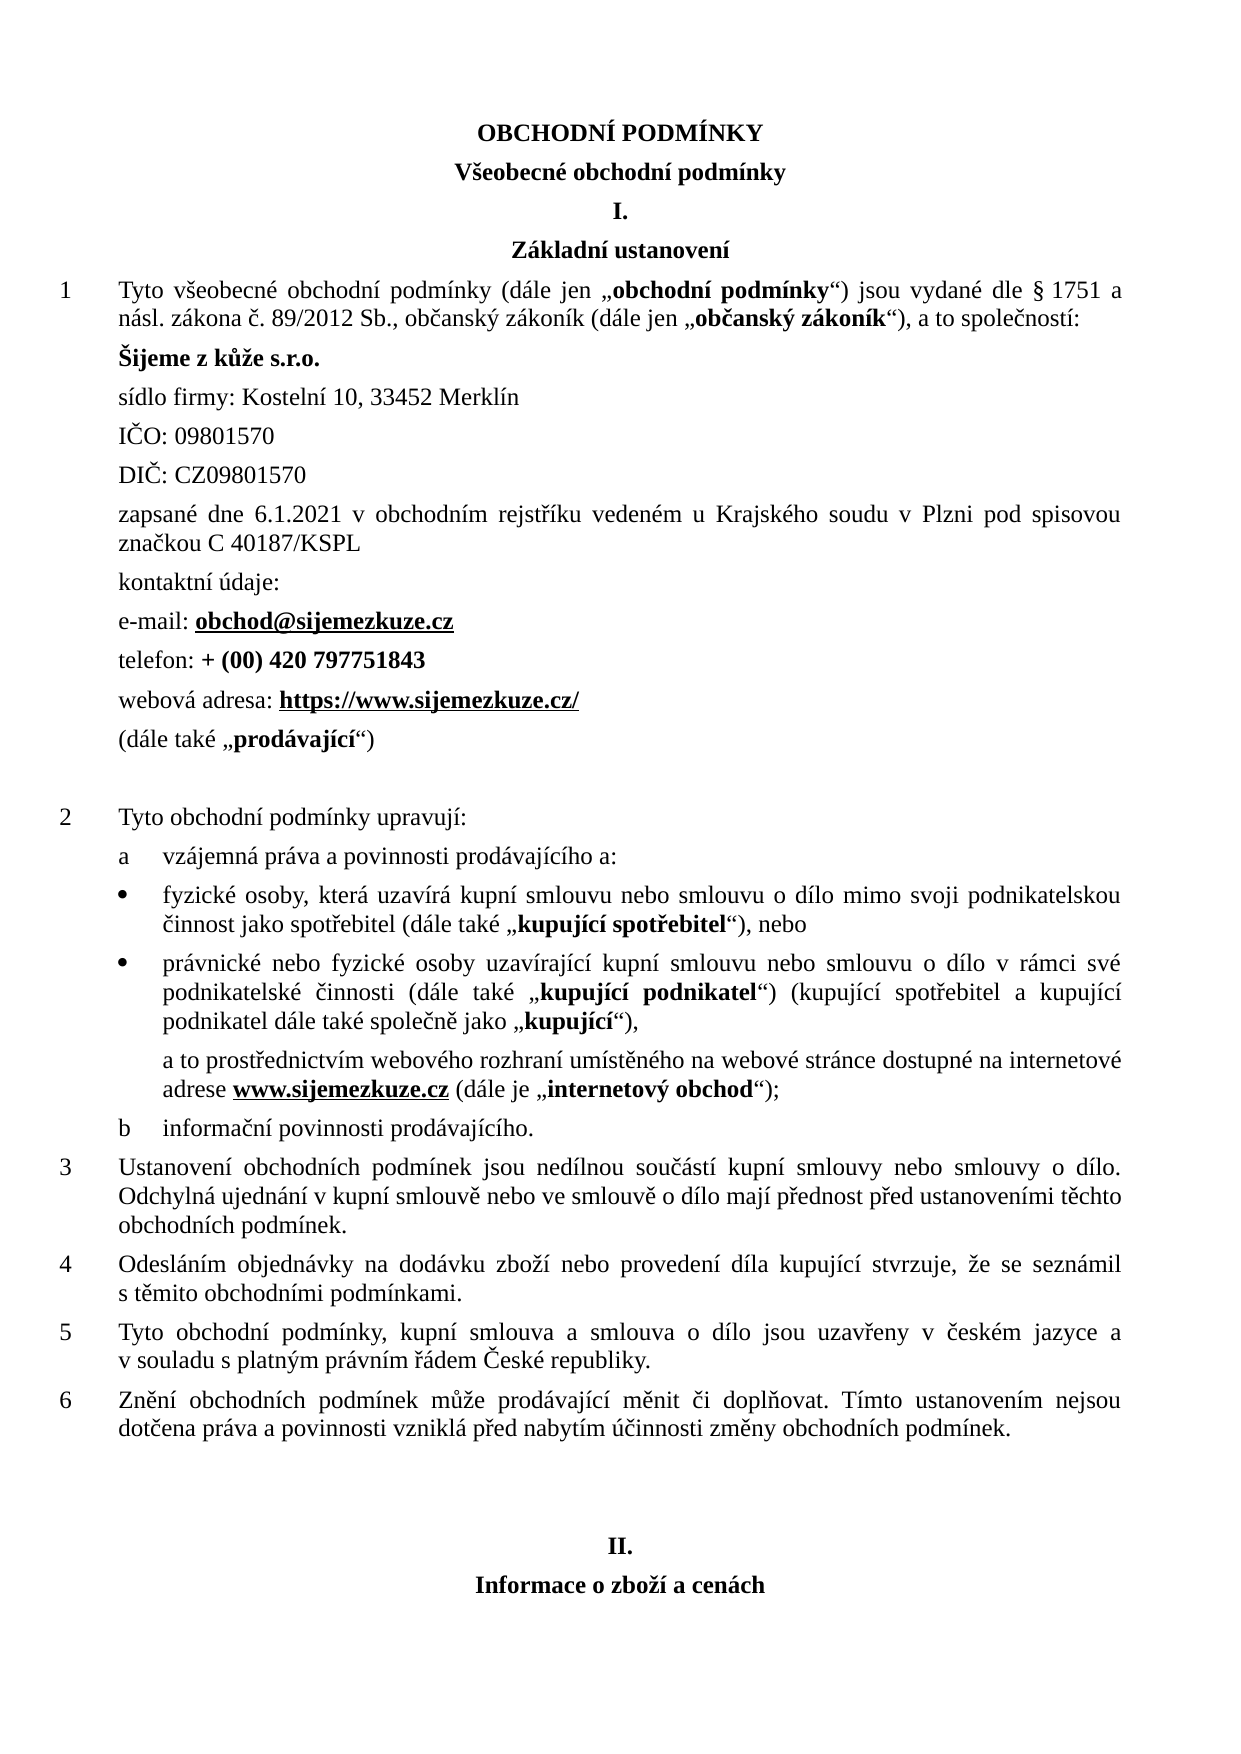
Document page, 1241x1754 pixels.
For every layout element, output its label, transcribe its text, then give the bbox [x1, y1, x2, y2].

text Šijeme z kůže s.r.o. [118, 343, 1122, 371]
list fyzické osoby, která uzavírá kupní smlouvu nebo smlouvu o dílo mimo svoji podnikatelskou činnost jako spotřebitel (dále také „kupující spotřebitel“), nebo [118, 881, 1122, 938]
text Informace o zboží a cenách [118, 1570, 1122, 1599]
text IČO: 09801570 [118, 421, 1122, 450]
list Ustanovení obchodních podmínek jsou nedílnou součástí kupní smlouvy nebo smlouvy o dílo. Odchylná ujednání v kupní smlouvě nebo ve smlouvě o dílo mají přednost před ustanoveními těchto obchodních podmínek. [59, 1152, 1122, 1238]
text telefon: + (00) 420 797751843 [118, 646, 1122, 674]
text sídlo firmy: Kostelní 10, 33452 Merklín [118, 382, 1122, 411]
text I. [118, 196, 1122, 225]
text (dále také „prodávající“) [118, 724, 1122, 753]
text e-mail: obchod@sijemezkuze.cz [118, 606, 1122, 635]
text Všeobecné obchodní podmínky [118, 157, 1122, 186]
list Tyto obchodní podmínky, kupní smlouva a smlouva o dílo jsou uzavřeny v českém jazyce a v souladu s platným právním řádem České republiky. [59, 1317, 1122, 1374]
text kontaktní údaje: [118, 567, 1122, 596]
text zapsané dne 6.1.2021 v obchodním rejstříku vedeném u Krajského soudu v Plzni pod spisovou značkou C 40187/KSPL [118, 499, 1122, 557]
list Znění obchodních podmínek může prodávající měnit či doplňovat. Tímto ustanovením nejsou dotčena práva a povinnosti vzniklá před nabytím účinnosti změny obchodních podmínek. [59, 1385, 1122, 1442]
list Tyto všeobecné obchodní podmínky (dále jen „obchodní podmínky“) jsou vydané dle § 1751 a násl. zákona č. 89/2012 Sb., občanský zákoník (dále jen „občanský zákoník“), a to společností: [59, 275, 1122, 332]
text a to prostřednictvím webového rozhraní umístěného na webové stránce dostupné na internetové adrese www.sijemezkuze.cz (dále je „internetový obchod“); [162, 1045, 1122, 1103]
text webová adresa: https://www.sijemezkuze.cz/ [118, 685, 1122, 713]
list vzájemná práva a povinnosti prodávajícího a: [118, 841, 1122, 870]
text Základní ustanovení [118, 236, 1122, 264]
text DIČ: CZ09801570 [118, 460, 1122, 489]
text OBCHODNÍ PODMÍNKY [118, 118, 1122, 147]
list informační povinnosti prodávajícího. [118, 1113, 1122, 1142]
text II. [118, 1531, 1122, 1560]
list Odesláním objednávky na dodávku zboží nebo provedení díla kupující stvrzuje, že se seznámil s těmito obchodními podmínkami. [59, 1249, 1122, 1306]
list Tyto obchodní podmínky upravují: [59, 802, 1122, 831]
list právnické nebo fyzické osoby uzavírající kupní smlouvu nebo smlouvu o dílo v rámci své podnikatelské činnosti (dále také „kupující podnikatel“) (kupující spotřebitel a kupující podnikatel dále také společně jako „kupující“), [118, 948, 1122, 1035]
